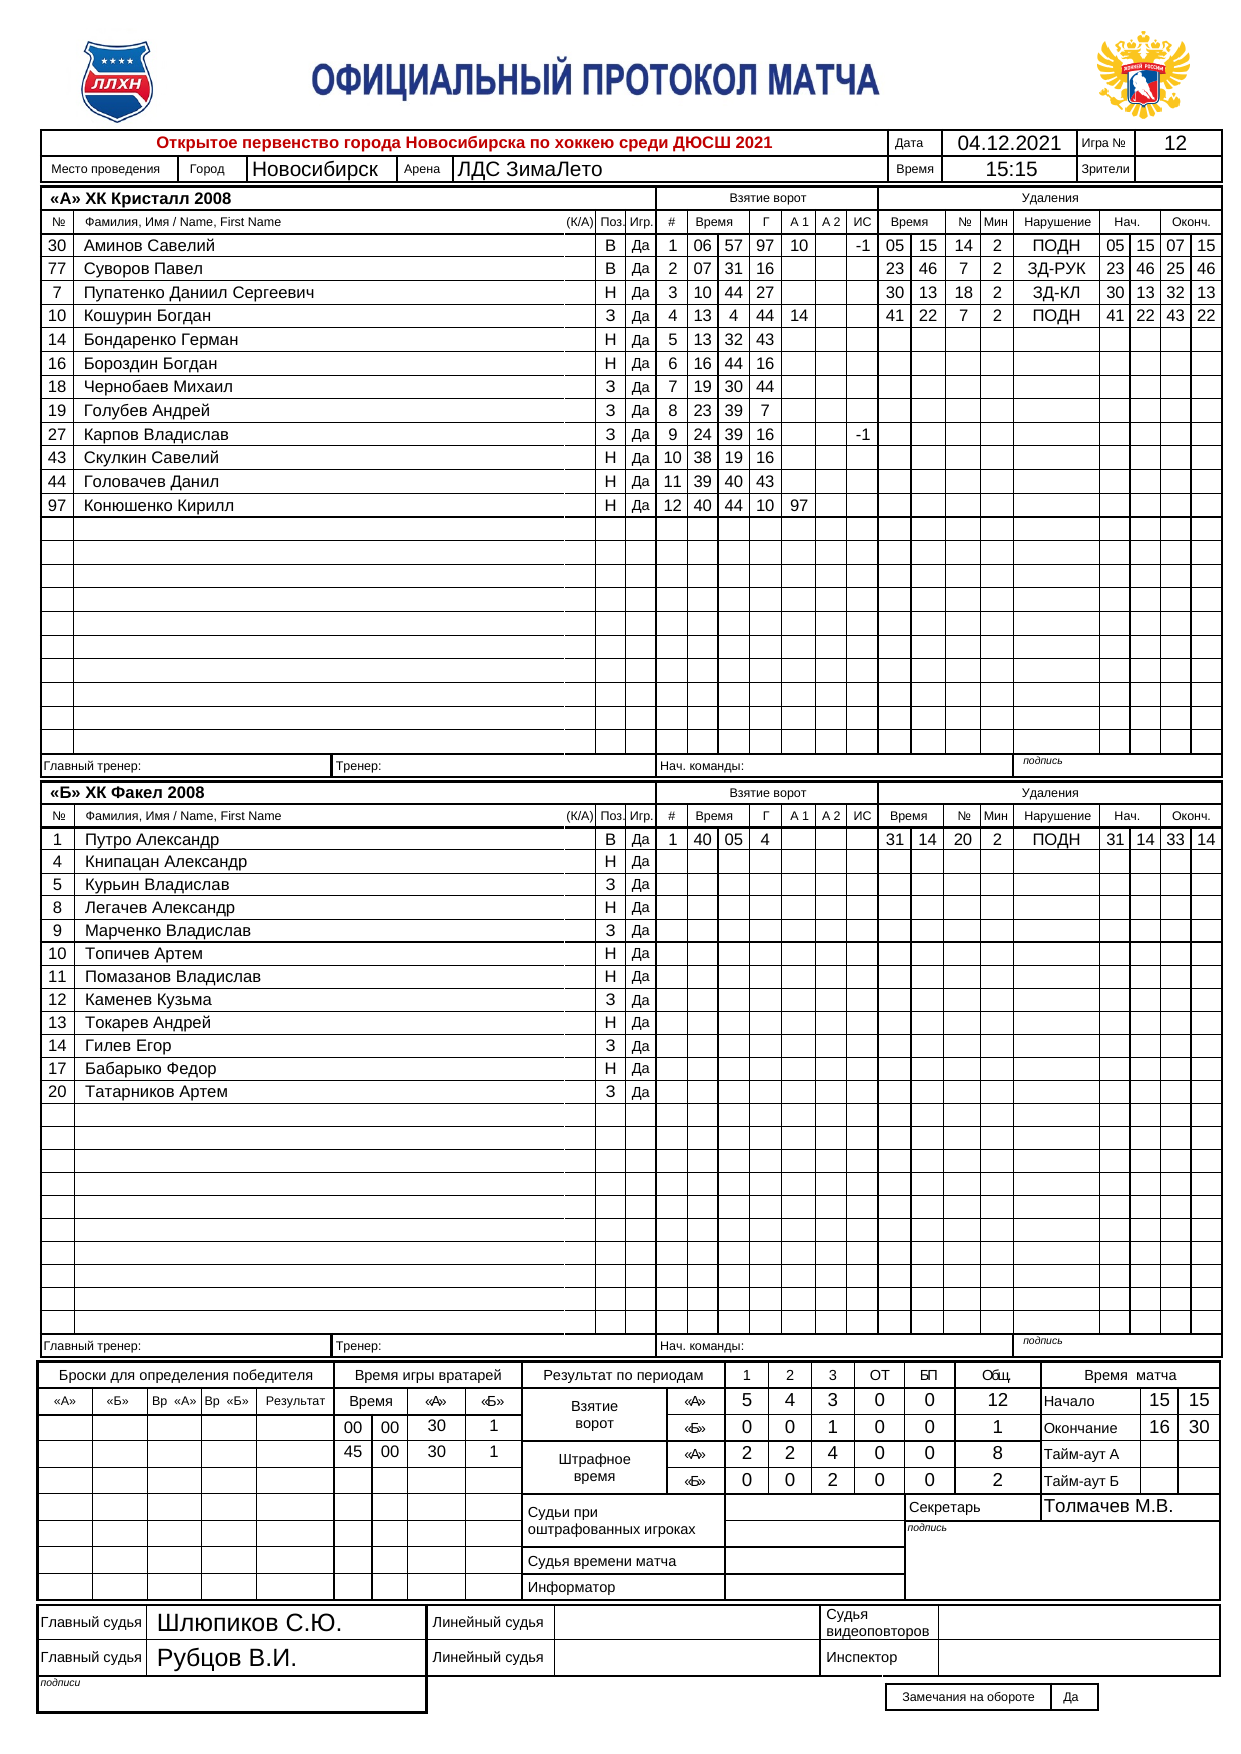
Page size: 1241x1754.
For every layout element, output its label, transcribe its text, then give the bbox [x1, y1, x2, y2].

table_cell [335, 1494, 371, 1520]
table_cell [565, 989, 595, 1011]
table_cell [782, 636, 815, 658]
table_cell [1192, 896, 1221, 918]
table_cell [816, 896, 846, 918]
table_cell [42, 1265, 74, 1287]
table_cell [750, 850, 781, 872]
table_cell [816, 1242, 846, 1264]
table_cell Оконч. [1161, 805, 1221, 826]
table_cell [782, 829, 815, 849]
table_cell [1131, 352, 1160, 374]
table_cell [657, 943, 687, 964]
table_header Открытое первенство города Новосибирска по хоккею среди ДЮСШ 2021 [42, 131, 887, 155]
table_cell [782, 943, 815, 964]
table_cell [912, 612, 945, 634]
table_cell [782, 1196, 815, 1218]
table_cell Арена [398, 157, 452, 181]
table_cell [466, 1574, 521, 1599]
table_cell Н [596, 850, 625, 872]
table_cell [1131, 1242, 1160, 1264]
table_cell Оконч. [1161, 211, 1221, 233]
table_cell 05 [1100, 235, 1129, 256]
table_cell [719, 1058, 749, 1079]
table_cell [74, 612, 564, 634]
table_cell Нач. команды: [657, 1335, 1012, 1356]
table_cell [1100, 446, 1129, 469]
table_cell [626, 1265, 655, 1287]
table_cell 43 [750, 328, 781, 351]
table_cell [879, 1012, 910, 1033]
table_cell [1192, 874, 1221, 895]
table_cell [750, 1150, 781, 1172]
table_cell [1192, 707, 1221, 729]
table_cell Аминов Савелий [74, 235, 564, 256]
table_cell [1192, 636, 1221, 658]
table_cell [565, 235, 595, 256]
table_cell 20 [944, 829, 980, 849]
table_cell [688, 659, 717, 682]
table_cell [1014, 896, 1099, 918]
table_cell [565, 494, 595, 516]
table_header Взятие ворот [657, 783, 877, 803]
table_cell [981, 1196, 1013, 1218]
table_cell [1161, 1173, 1190, 1195]
table_cell [847, 1288, 877, 1310]
table_cell [782, 1058, 815, 1079]
table_cell 15:15 [943, 157, 1076, 181]
table_cell [981, 1012, 1013, 1033]
table_cell [596, 1311, 625, 1333]
table_cell [565, 1150, 595, 1172]
table_cell 19 [688, 376, 717, 398]
table_cell Шлюпиков С.Ю. [147, 1606, 425, 1639]
table_cell [565, 1173, 595, 1195]
table_cell Помазанов Владислав [75, 966, 564, 987]
table_cell 14 [42, 1035, 74, 1057]
table_cell 22 [1192, 305, 1221, 327]
table_cell [1014, 588, 1099, 611]
table_cell [847, 1196, 877, 1218]
table_cell [657, 730, 687, 753]
table_cell [816, 1288, 846, 1310]
table_cell [42, 707, 73, 729]
table_cell 22 [1131, 305, 1160, 327]
table_cell [657, 588, 687, 611]
table_header Общ. [956, 1363, 1040, 1387]
table_cell 24 [688, 423, 717, 445]
table_cell [1100, 1081, 1129, 1103]
table_cell [879, 1196, 910, 1218]
table_cell [657, 1035, 687, 1057]
table_cell [626, 1288, 655, 1310]
table_cell [912, 1288, 943, 1310]
table_cell Новосибирск [248, 157, 396, 181]
table_cell 10 [42, 943, 74, 964]
table_cell [596, 1288, 625, 1310]
table_cell [626, 1150, 655, 1172]
table_cell [847, 281, 877, 303]
table_cell [1131, 376, 1160, 398]
table_cell [1014, 1311, 1099, 1333]
table_cell [1100, 636, 1129, 658]
table_cell [1100, 399, 1129, 422]
table_cell [688, 612, 717, 634]
table_cell [1100, 1173, 1129, 1195]
table_cell 4 [719, 305, 749, 327]
table_cell [912, 1173, 943, 1195]
table_cell [1161, 1265, 1190, 1287]
table_cell [1161, 588, 1190, 611]
table_cell [912, 943, 943, 964]
table_cell 97 [782, 494, 815, 516]
table_cell 30 [1100, 281, 1129, 303]
table_cell Судья времени матча [523, 1548, 724, 1573]
table_cell 1 [812, 1415, 854, 1440]
table_cell [912, 636, 945, 658]
table_cell 30 [1179, 1415, 1219, 1440]
table_cell [74, 730, 564, 753]
table_cell [626, 518, 655, 540]
table_cell [565, 257, 595, 280]
table_cell [944, 1173, 980, 1195]
table_cell [816, 1219, 846, 1241]
table_cell [257, 1416, 333, 1440]
table_cell 4 [42, 850, 74, 872]
table_cell 23 [1100, 257, 1129, 280]
table_cell 0 [905, 1442, 954, 1467]
table_cell 00 [335, 1416, 371, 1440]
table_cell [1100, 1058, 1129, 1079]
table_cell 7 [657, 376, 687, 398]
table_cell [782, 1219, 815, 1241]
table_cell [719, 1242, 749, 1264]
table_cell 0 [905, 1468, 954, 1493]
table_cell [688, 565, 717, 587]
table_cell [1131, 1058, 1160, 1079]
table_cell 10 [782, 235, 815, 256]
table_cell [1161, 1127, 1190, 1149]
table_cell [408, 1547, 465, 1573]
table_cell [946, 659, 980, 682]
table_cell Поз. [596, 211, 625, 233]
table_cell 23 [879, 257, 910, 280]
table_cell [719, 920, 749, 941]
table_cell Вр «А» [148, 1389, 201, 1413]
table_cell [879, 494, 910, 516]
table_cell 41 [1100, 305, 1129, 327]
table_cell [912, 1058, 943, 1079]
table_cell [1014, 966, 1099, 987]
table_cell [879, 850, 910, 872]
table_cell [75, 1127, 564, 1149]
table_cell [750, 1242, 781, 1264]
table_cell [688, 518, 717, 540]
table_cell ИС [847, 211, 877, 233]
table_cell [1014, 1058, 1099, 1079]
table_cell Тренер: [333, 755, 655, 776]
table_cell ПОДН [1014, 829, 1099, 849]
table_cell [1161, 1035, 1190, 1057]
table_cell [657, 1150, 687, 1172]
table_cell ПОДН [1014, 235, 1099, 256]
table_cell [596, 518, 625, 540]
table_cell [750, 659, 781, 682]
table_cell [75, 1311, 564, 1333]
table_cell [688, 1173, 717, 1195]
table_cell [981, 636, 1013, 658]
table_cell 00 [373, 1416, 407, 1440]
table_cell 1 [42, 829, 74, 849]
table_cell [202, 1494, 256, 1520]
table_cell [688, 966, 717, 987]
table_cell № [944, 805, 980, 826]
table_cell [944, 1035, 980, 1057]
table_cell 38 [688, 446, 717, 469]
table_cell [1192, 1127, 1221, 1149]
table_cell [981, 1173, 1013, 1195]
table_cell [981, 1265, 1013, 1287]
table_cell [816, 989, 846, 1011]
table_cell [1192, 376, 1221, 398]
table_cell [626, 1104, 655, 1126]
table_cell # [657, 211, 687, 233]
table_cell [1131, 565, 1160, 587]
table_cell 1 [657, 829, 687, 849]
table_cell [750, 1311, 781, 1333]
table_cell [1161, 494, 1190, 516]
table_cell Да [626, 305, 655, 327]
table_cell [912, 989, 943, 1011]
table_cell [782, 565, 815, 587]
picture [5, 28, 1197, 129]
table_cell [657, 1242, 687, 1264]
table_cell Линейный судья [428, 1640, 554, 1675]
table_cell [847, 966, 877, 987]
table_cell [981, 1311, 1013, 1333]
table_cell подпись [1014, 1335, 1221, 1356]
table_cell [1014, 683, 1099, 706]
table_cell [912, 494, 945, 516]
table_cell [1014, 612, 1099, 634]
table_cell [750, 683, 781, 706]
table_cell «Б» [93, 1389, 147, 1413]
table_cell 0 [769, 1468, 811, 1493]
table_cell [1131, 920, 1160, 941]
table_cell [335, 1521, 371, 1546]
table_cell [816, 423, 846, 445]
table_cell Да [626, 1012, 655, 1033]
table_cell [719, 850, 749, 872]
table_cell [1100, 966, 1129, 987]
table_cell [981, 943, 1013, 964]
table_cell [750, 1081, 781, 1103]
table_cell Н [596, 281, 625, 303]
table_cell Главный тренер: [42, 1335, 330, 1356]
table_cell [1192, 1058, 1221, 1079]
table_cell [75, 1265, 564, 1287]
table_cell [1131, 1035, 1160, 1057]
table_cell [688, 730, 717, 753]
table_cell 5 [726, 1389, 768, 1413]
table_cell [408, 1521, 465, 1546]
table_cell [912, 399, 945, 422]
table_cell 41 [879, 305, 910, 327]
table_cell [1100, 1104, 1129, 1126]
table_cell [1014, 1081, 1099, 1103]
table_cell Нарушение [1014, 211, 1099, 233]
table_cell [1100, 1242, 1129, 1264]
table_cell [944, 989, 980, 1011]
table_cell [912, 541, 945, 564]
table_cell [565, 850, 595, 872]
table_cell [912, 1242, 943, 1264]
table_cell [879, 399, 910, 422]
table_cell [912, 423, 945, 445]
table_header 1 [726, 1363, 768, 1387]
table_cell 97 [750, 235, 781, 256]
table_cell [1100, 588, 1129, 611]
table_cell [912, 920, 943, 941]
table_cell Да [626, 989, 655, 1011]
table_cell [816, 683, 846, 706]
table_cell [373, 1574, 407, 1599]
table_cell Время [879, 211, 945, 233]
table_cell [981, 612, 1013, 634]
table_cell [816, 588, 846, 611]
table_cell [626, 636, 655, 658]
table_cell [847, 1265, 877, 1287]
table_cell Да [626, 896, 655, 918]
table_cell 0 [855, 1415, 904, 1440]
table_cell [946, 376, 980, 398]
table_cell № [42, 805, 74, 826]
table_cell [257, 1468, 333, 1493]
table_cell [565, 1242, 595, 1264]
table_cell [1014, 1173, 1099, 1195]
table_cell [944, 1265, 980, 1287]
table_cell [1131, 730, 1160, 753]
table_cell [1192, 423, 1221, 445]
table_cell [847, 1150, 877, 1172]
table_cell [626, 1242, 655, 1264]
table_cell [1141, 1441, 1177, 1467]
table_cell [565, 683, 595, 706]
table_cell [1100, 1219, 1129, 1241]
table_cell 11 [657, 470, 687, 493]
table_cell [946, 352, 980, 374]
table_cell [596, 707, 625, 729]
table_cell [565, 399, 595, 422]
table_cell Главный судья [39, 1606, 146, 1639]
table_cell [883, 1677, 1220, 1681]
table_cell [1131, 1311, 1160, 1333]
table_cell [879, 1035, 910, 1057]
table_cell [879, 943, 910, 964]
table_cell [946, 707, 980, 729]
table_cell Да [626, 1081, 655, 1103]
table_cell [946, 730, 980, 753]
table_cell [1161, 896, 1190, 918]
table_cell 12 [956, 1389, 1040, 1413]
table_header БП [905, 1363, 954, 1387]
table_cell [981, 1150, 1013, 1172]
table_cell [912, 1012, 943, 1033]
table_cell [39, 1494, 92, 1520]
table_cell [719, 612, 749, 634]
table_cell [847, 707, 877, 729]
table_cell [1161, 966, 1190, 987]
table_cell [1131, 1288, 1160, 1310]
table_cell Вр «Б» [202, 1389, 256, 1413]
table_cell [626, 683, 655, 706]
table_cell [946, 588, 980, 611]
table_cell [944, 1311, 980, 1333]
table_cell В [596, 829, 625, 849]
table_cell Результат [257, 1389, 333, 1413]
table_cell [148, 1574, 201, 1599]
table_cell З [596, 376, 625, 398]
table_cell Да [626, 446, 655, 469]
table_cell [912, 1265, 943, 1287]
table_cell [981, 1219, 1013, 1241]
table_cell 13 [688, 328, 717, 351]
table_header Результат по периодам [523, 1363, 724, 1387]
table_cell [750, 636, 781, 658]
table_cell [1100, 1196, 1129, 1218]
table_cell [42, 588, 73, 611]
table_cell Да [626, 494, 655, 516]
table_cell [847, 1219, 877, 1241]
table_header 12 [1136, 131, 1221, 155]
table_cell [981, 920, 1013, 941]
table_cell [42, 683, 73, 706]
table_cell [981, 518, 1013, 540]
table_cell [39, 1416, 92, 1440]
table_cell [912, 565, 945, 587]
table_cell [912, 328, 945, 351]
table_cell [565, 659, 595, 682]
table_cell З [596, 423, 625, 445]
table_cell 05 [719, 829, 749, 849]
table_cell 2 [726, 1442, 768, 1467]
table_cell [981, 588, 1013, 611]
table_cell [565, 470, 595, 493]
table_cell [816, 874, 846, 895]
table_cell [912, 1035, 943, 1057]
table_cell [1161, 399, 1190, 422]
table_cell 14 [1192, 829, 1221, 849]
table_cell [782, 683, 815, 706]
table_cell [1192, 1311, 1221, 1333]
table_cell [939, 1606, 1219, 1639]
table_cell 46 [1192, 257, 1221, 280]
table_cell [1100, 659, 1129, 682]
table_cell [847, 612, 877, 634]
table_cell [750, 518, 781, 540]
table_cell [782, 352, 815, 374]
table_cell [944, 1150, 980, 1172]
table_cell [1131, 989, 1160, 1011]
table_cell [981, 707, 1013, 729]
table_cell [726, 1521, 904, 1546]
table_cell [42, 1173, 74, 1195]
table_cell Конюшенко Кирилл [74, 494, 564, 516]
table_cell 16 [1141, 1415, 1177, 1440]
table_cell [1161, 518, 1190, 540]
table_cell [879, 920, 910, 941]
table_cell [688, 1081, 717, 1103]
table_cell Главный тренер: [42, 755, 330, 776]
table_cell [847, 518, 877, 540]
table_cell [1131, 1127, 1160, 1149]
table_cell [75, 1242, 564, 1264]
table_cell [148, 1468, 201, 1493]
table_cell [657, 541, 687, 564]
table_cell [1161, 730, 1190, 753]
table_cell Секретарь [906, 1495, 1040, 1520]
table_cell [42, 1150, 74, 1172]
table_cell 00 [373, 1441, 407, 1467]
table_cell ЗД-КЛ [1014, 281, 1099, 303]
table_cell [816, 1035, 846, 1057]
table_cell Игр. [626, 805, 655, 826]
table_cell [565, 588, 595, 611]
table_cell [1100, 1035, 1129, 1057]
table_cell [1100, 1127, 1129, 1149]
table_cell [847, 659, 877, 682]
table_cell Н [596, 446, 625, 469]
table_cell [912, 659, 945, 682]
table_cell [596, 1127, 625, 1149]
table_cell [879, 446, 910, 469]
table_cell 10 [42, 305, 73, 327]
table_cell [1014, 541, 1099, 564]
table_cell 27 [42, 423, 73, 445]
table_cell [944, 1104, 980, 1126]
table_cell [1100, 920, 1129, 941]
table_cell 16 [750, 446, 781, 469]
table_cell [596, 730, 625, 753]
table_cell [657, 1104, 687, 1126]
table_cell [688, 850, 717, 872]
table_cell [879, 1265, 910, 1287]
table_cell [981, 850, 1013, 872]
table_cell [657, 920, 687, 941]
table_cell [879, 1219, 910, 1241]
table_cell [1161, 1196, 1190, 1218]
table_cell 2 [812, 1468, 854, 1493]
table_cell 14 [782, 305, 815, 327]
table_cell [719, 1104, 749, 1126]
table_cell Карпов Владислав [74, 423, 564, 445]
table_cell [1192, 730, 1221, 753]
table_cell [1131, 1173, 1160, 1195]
table_cell [782, 850, 815, 872]
table_cell [565, 1196, 595, 1218]
table_cell Пупатенко Даниил Сергеевич [74, 281, 564, 303]
table_cell [944, 920, 980, 941]
table_cell Зрители [1078, 157, 1134, 181]
table_cell [1131, 1012, 1160, 1033]
table_cell [1100, 730, 1129, 753]
table_cell [750, 896, 781, 918]
table_cell [1014, 1104, 1099, 1126]
table_cell 6 [657, 352, 687, 374]
table_cell [944, 1242, 980, 1264]
table_cell [626, 730, 655, 753]
table_cell [93, 1547, 147, 1573]
table_cell [981, 1127, 1013, 1149]
table_cell [944, 966, 980, 987]
table_cell 14 [42, 328, 73, 351]
table_cell [719, 966, 749, 987]
table_cell Бороздин Богдан [74, 352, 564, 374]
table_cell 18 [42, 376, 73, 398]
table_cell [847, 730, 877, 753]
table_cell Скулкин Савелий [74, 446, 564, 469]
table_cell Н [596, 328, 625, 351]
table_cell 10 [688, 281, 717, 303]
table_cell [719, 1012, 749, 1033]
table_cell [408, 1468, 465, 1493]
table_cell [657, 874, 687, 895]
table_cell [42, 1311, 74, 1333]
table_cell [1131, 446, 1160, 469]
table_cell [912, 352, 945, 374]
table_cell [1192, 1104, 1221, 1126]
table_cell [879, 659, 910, 682]
table_cell [1161, 423, 1190, 445]
table_cell [75, 1196, 564, 1218]
table_cell Нач. команды: [657, 755, 1012, 776]
table_cell [657, 1196, 687, 1218]
table_cell Штрафное время [523, 1442, 666, 1493]
table_cell [879, 423, 910, 445]
table_cell [1014, 1012, 1099, 1033]
table_cell 40 [719, 470, 749, 493]
table_cell [719, 730, 749, 753]
table_cell [1131, 1081, 1160, 1103]
table_cell [847, 305, 877, 327]
table_cell [688, 1150, 717, 1172]
table_cell Начало [1042, 1389, 1140, 1413]
table_cell [1179, 1468, 1219, 1493]
table_cell [1131, 966, 1160, 987]
table_cell 8 [956, 1442, 1040, 1467]
table_cell [42, 659, 73, 682]
table_cell [1161, 1242, 1190, 1264]
table_cell [565, 1058, 595, 1079]
table_cell А 2 [816, 805, 846, 826]
table_cell [1192, 494, 1221, 516]
table_cell [466, 1468, 521, 1493]
table_cell [1192, 659, 1221, 682]
table_cell [626, 1196, 655, 1218]
table_cell 9 [657, 423, 687, 445]
table_cell З [596, 1035, 625, 1057]
table_cell [93, 1521, 147, 1546]
table_cell 2 [981, 281, 1013, 303]
table_header Да [1052, 1685, 1097, 1709]
table_cell [981, 470, 1013, 493]
table_header 3 [812, 1363, 854, 1387]
table_cell [946, 683, 980, 706]
table_cell [981, 1288, 1013, 1310]
table_cell [1100, 943, 1129, 964]
table_cell [42, 518, 73, 540]
table_cell [944, 943, 980, 964]
table_cell [1161, 943, 1190, 964]
table_cell Мин [981, 805, 1013, 826]
table_cell [626, 659, 655, 682]
table_cell [1192, 1219, 1221, 1241]
table_cell Токарев Андрей [75, 1012, 564, 1033]
table_cell [847, 376, 877, 398]
table_cell [719, 1035, 749, 1057]
table_cell [981, 659, 1013, 682]
table_cell [1192, 446, 1221, 469]
table_cell 0 [726, 1468, 768, 1493]
table_cell [1161, 1150, 1190, 1172]
table_cell 0 [855, 1389, 904, 1413]
table_cell 33 [1161, 829, 1190, 849]
table_cell Время [889, 157, 941, 181]
table_cell 8 [657, 399, 687, 422]
table_cell Голубев Андрей [74, 399, 564, 422]
table_cell [847, 1242, 877, 1264]
table_cell [1161, 636, 1190, 658]
table_cell Информатор [523, 1575, 724, 1599]
table_cell [879, 518, 910, 540]
table_cell [816, 494, 846, 516]
table_cell [782, 1242, 815, 1264]
table_cell [42, 612, 73, 634]
table_cell [981, 1104, 1013, 1126]
table_cell Да [626, 943, 655, 964]
table_cell [1131, 518, 1160, 540]
table_cell [816, 707, 846, 729]
table_cell [74, 588, 564, 611]
table_cell Рубцов В.И. [147, 1640, 425, 1675]
table_cell [688, 636, 717, 658]
table_cell [1161, 1219, 1190, 1241]
table_cell [816, 730, 846, 753]
table_cell подпись [1014, 755, 1221, 776]
table_cell 12 [657, 494, 687, 516]
table_cell [847, 874, 877, 895]
table_cell 44 [719, 352, 749, 374]
table_cell [688, 1127, 717, 1149]
table_cell [847, 1173, 877, 1195]
table_cell 30 [42, 235, 73, 256]
table_cell Да [626, 966, 655, 987]
table_cell 7 [946, 257, 980, 280]
table_cell [719, 1311, 749, 1333]
table_cell [373, 1494, 407, 1520]
table_cell [944, 850, 980, 872]
table_cell [782, 966, 815, 987]
table_cell [39, 1441, 92, 1467]
table_cell [565, 565, 595, 587]
table_cell [1192, 1173, 1221, 1195]
table_cell [912, 1196, 943, 1218]
table_cell 44 [750, 305, 781, 327]
table_cell [1014, 707, 1099, 729]
table_cell 31 [879, 829, 910, 849]
table_cell [1014, 352, 1099, 374]
table_cell [782, 1288, 815, 1310]
table_cell [750, 707, 781, 729]
table_cell [946, 541, 980, 564]
table_cell № [42, 211, 73, 233]
table_cell Н [596, 1058, 625, 1079]
table_cell 43 [1161, 305, 1190, 327]
table_cell [847, 588, 877, 611]
table_cell 06 [688, 235, 717, 256]
table_cell [657, 1219, 687, 1241]
table_cell [1131, 850, 1160, 872]
table_cell [879, 1311, 910, 1333]
table_cell [626, 541, 655, 564]
table_cell [565, 541, 595, 564]
table_cell [750, 612, 781, 634]
table_cell [816, 1173, 846, 1195]
table_cell [1192, 1081, 1221, 1103]
table_cell [42, 1288, 74, 1310]
table_cell [782, 612, 815, 634]
table_cell [75, 1288, 564, 1310]
table_cell [879, 1058, 910, 1079]
table_cell [42, 1104, 74, 1126]
table_cell [75, 1104, 564, 1126]
table_cell [1192, 1242, 1221, 1264]
table_cell Топичев Артем [75, 943, 564, 964]
table_cell [719, 1150, 749, 1172]
table_cell [750, 588, 781, 611]
table_cell [257, 1574, 333, 1599]
table_cell [626, 1311, 655, 1333]
table_cell [981, 541, 1013, 564]
table_cell [596, 1219, 625, 1241]
table_cell [1014, 659, 1099, 682]
table_cell [782, 920, 815, 941]
table_cell [944, 1127, 980, 1149]
table_cell 7 [946, 305, 980, 327]
table_cell [1161, 874, 1190, 895]
table_cell [42, 1196, 74, 1218]
table_cell [74, 518, 564, 540]
table_cell [944, 874, 980, 895]
table_cell [688, 1035, 717, 1057]
table_cell [1192, 989, 1221, 1011]
table_cell [657, 565, 687, 587]
table_cell [42, 1219, 74, 1241]
table_cell [879, 470, 910, 493]
table_cell [912, 1104, 943, 1126]
table_cell [1131, 470, 1160, 493]
table_cell 32 [719, 328, 749, 351]
table_cell [912, 1081, 943, 1103]
table_cell [879, 1173, 910, 1195]
table_cell [1161, 328, 1190, 351]
table_cell Путро Александр [75, 829, 564, 849]
table_cell [816, 966, 846, 987]
table_cell [719, 707, 749, 729]
table_cell 15 [1141, 1389, 1177, 1413]
table_cell [1131, 683, 1160, 706]
table_cell 44 [719, 494, 749, 516]
table_cell Да [626, 1058, 655, 1079]
table_cell [879, 683, 910, 706]
table_cell [1141, 1468, 1177, 1493]
table_cell 43 [750, 470, 781, 493]
table_cell Мин [981, 211, 1013, 233]
table_cell [719, 588, 749, 611]
table_cell [719, 1219, 749, 1241]
table_cell [719, 943, 749, 964]
table_cell [74, 565, 564, 587]
table_cell Н [596, 943, 625, 964]
table_cell З [596, 920, 625, 941]
table_cell [257, 1521, 333, 1546]
table_cell 14 [912, 829, 943, 849]
table_cell [688, 1265, 717, 1287]
table_cell [782, 1012, 815, 1033]
table_cell [1161, 850, 1190, 872]
table_cell 14 [946, 235, 980, 256]
table_cell [847, 683, 877, 706]
table_cell [1014, 989, 1099, 1011]
table_cell [847, 352, 877, 374]
table_cell [1014, 518, 1099, 540]
table_cell А 2 [816, 211, 846, 233]
table_cell [981, 328, 1013, 351]
table_cell [1192, 352, 1221, 374]
table_cell [657, 1127, 687, 1149]
table_cell [816, 1311, 846, 1333]
table_cell «Б» [668, 1415, 724, 1440]
table_cell [565, 1265, 595, 1287]
table_cell [719, 541, 749, 564]
table_cell [657, 1058, 687, 1079]
table_cell [1192, 588, 1221, 611]
table_cell Марченко Владислав [75, 920, 564, 941]
table_cell З [596, 399, 625, 422]
table_cell [1100, 565, 1129, 587]
table_cell [750, 1219, 781, 1241]
table_cell [944, 1081, 980, 1103]
table_cell 1 [466, 1441, 521, 1467]
table_cell [565, 1127, 595, 1149]
table_cell [1161, 1288, 1190, 1310]
table_cell [1014, 920, 1099, 941]
table_cell [912, 874, 943, 895]
table_cell [1161, 446, 1190, 469]
table_cell 16 [750, 257, 781, 280]
table_cell Судья видеоповторов [821, 1606, 938, 1639]
table_cell Тайм-аут Б [1042, 1468, 1140, 1493]
table_cell [148, 1416, 201, 1440]
table_cell [750, 1288, 781, 1310]
table_cell [657, 518, 687, 540]
table_cell Нач. [1100, 805, 1160, 826]
table_cell [688, 989, 717, 1011]
table_cell [847, 494, 877, 516]
table_cell [373, 1468, 407, 1493]
table_cell [1192, 565, 1221, 587]
table_cell 25 [1161, 257, 1190, 280]
table_cell [1192, 1035, 1221, 1057]
table_cell «А» [668, 1442, 724, 1467]
table_cell [847, 446, 877, 469]
table_cell [847, 328, 877, 351]
table_cell [981, 376, 1013, 398]
table_cell [42, 541, 73, 564]
table_cell [879, 989, 910, 1011]
table_cell [596, 1104, 625, 1126]
table_cell Татарников Артем [75, 1081, 564, 1103]
table_cell [981, 494, 1013, 516]
table_cell [1161, 470, 1190, 493]
table_cell [565, 943, 595, 964]
table_cell [555, 1606, 819, 1639]
table_cell [1100, 1311, 1129, 1333]
table_cell [626, 565, 655, 587]
table_cell [565, 1311, 595, 1333]
table_cell Линейный судья [428, 1606, 554, 1639]
table_cell [816, 328, 846, 351]
table_cell [750, 1127, 781, 1149]
table_cell [1161, 376, 1190, 398]
table_cell [847, 1127, 877, 1149]
table_cell [626, 707, 655, 729]
table_cell 05 [879, 235, 910, 256]
table_cell [912, 470, 945, 493]
table_cell [816, 636, 846, 658]
table_cell 19 [719, 446, 749, 469]
table_cell Н [596, 494, 625, 516]
table_cell [1100, 896, 1129, 918]
table_cell 13 [1131, 281, 1160, 303]
table_cell [946, 328, 980, 351]
table_cell З [596, 989, 625, 1011]
table_cell [1099, 1682, 1220, 1711]
table_cell [596, 588, 625, 611]
table_cell 44 [719, 281, 749, 303]
table_cell [1136, 157, 1221, 181]
table_cell [657, 966, 687, 987]
table_cell [816, 1127, 846, 1149]
table_cell 17 [42, 1058, 74, 1079]
table_header Время матча [1042, 1363, 1219, 1387]
table_cell [782, 1104, 815, 1126]
table_cell 23 [688, 399, 717, 422]
table_cell Взятие ворот [523, 1389, 666, 1440]
table_cell [657, 896, 687, 918]
table_cell [565, 730, 595, 753]
table_cell 27 [750, 281, 781, 303]
table_cell 18 [946, 281, 980, 303]
table_cell [782, 541, 815, 564]
table_cell [847, 1311, 877, 1333]
table_cell [981, 966, 1013, 987]
table_cell 39 [719, 423, 749, 445]
table_cell [1131, 1104, 1160, 1126]
table_cell [1131, 1196, 1160, 1218]
table_cell [657, 850, 687, 872]
table_cell [944, 1196, 980, 1218]
table_cell [75, 1173, 564, 1195]
table_cell Бондаренко Герман [74, 328, 564, 351]
table_cell 40 [688, 829, 717, 849]
table_cell [1100, 541, 1129, 564]
table_cell 20 [42, 1081, 74, 1103]
table_cell [1014, 1127, 1099, 1149]
table_cell [39, 1468, 92, 1493]
table_cell [1161, 541, 1190, 564]
table_cell [981, 896, 1013, 918]
table_cell [688, 1288, 717, 1310]
table_cell [39, 1574, 92, 1599]
table_cell подписи [39, 1677, 425, 1711]
table_cell [719, 1265, 749, 1287]
table_cell № [946, 211, 980, 233]
table_cell [565, 1035, 595, 1057]
table_cell [847, 1104, 877, 1126]
table_cell [847, 989, 877, 1011]
table_cell [565, 328, 595, 351]
table_cell [565, 423, 595, 445]
table_cell [74, 707, 564, 729]
table_cell [1014, 565, 1099, 587]
table_cell 4 [769, 1389, 811, 1413]
table_cell [148, 1521, 201, 1546]
table_cell 44 [750, 376, 781, 398]
table_cell [912, 1311, 943, 1333]
table_header 2 [769, 1363, 811, 1387]
table_cell [1192, 966, 1221, 987]
table_cell 31 [1100, 829, 1129, 849]
table_cell 12 [42, 989, 74, 1011]
table_cell [750, 541, 781, 564]
table_cell [257, 1547, 333, 1573]
table_cell [782, 399, 815, 422]
table_cell Нач. [1100, 211, 1160, 233]
table_cell 77 [42, 257, 73, 280]
table_cell [93, 1416, 147, 1440]
table_cell [596, 683, 625, 706]
table_cell Главный судья [39, 1640, 146, 1675]
table_cell [148, 1441, 201, 1467]
table_cell подпись [906, 1522, 1219, 1599]
table_cell Время [688, 211, 749, 233]
table_cell [688, 1058, 717, 1079]
table_cell [1131, 1150, 1160, 1172]
table_cell [1014, 494, 1099, 516]
table_cell (К/А) [565, 211, 595, 233]
table_cell 11 [42, 966, 74, 987]
table_header Удаления [879, 783, 1221, 803]
table_cell [1131, 659, 1160, 682]
table_cell [816, 1150, 846, 1172]
table_cell [912, 518, 945, 540]
table_cell 3 [657, 281, 687, 303]
table_cell [428, 1677, 882, 1711]
table_cell [847, 399, 877, 422]
table_cell [39, 1521, 92, 1546]
table_cell [981, 423, 1013, 445]
table_cell [1192, 850, 1221, 872]
table_cell [719, 896, 749, 918]
table_cell [1014, 446, 1099, 469]
table_cell [42, 1242, 74, 1264]
table_cell [879, 966, 910, 987]
table_cell [1100, 1150, 1129, 1172]
table_cell [847, 850, 877, 872]
table_cell [657, 1173, 687, 1195]
table_cell 45 [335, 1441, 371, 1467]
table_cell [1014, 1150, 1099, 1172]
table_cell [816, 470, 846, 493]
table_cell [688, 683, 717, 706]
table_cell [1192, 1265, 1221, 1287]
table_cell [565, 829, 595, 849]
table_cell [1100, 470, 1129, 493]
table_header Игра № [1078, 131, 1134, 155]
table_cell 1 [956, 1415, 1040, 1440]
table_cell 8 [42, 896, 74, 918]
table_cell [879, 730, 910, 753]
table_cell [847, 1012, 877, 1033]
table_cell [42, 565, 73, 587]
table_cell [750, 565, 781, 587]
table_cell [626, 588, 655, 611]
table_cell В [596, 235, 625, 256]
table_cell [946, 518, 980, 540]
table_cell [1192, 541, 1221, 564]
table_cell [565, 612, 595, 634]
table_cell [946, 565, 980, 587]
table_cell Гилев Егор [75, 1035, 564, 1057]
table_cell 32 [1161, 281, 1190, 303]
table_cell [750, 1012, 781, 1033]
table_cell [1100, 850, 1129, 872]
table_cell [688, 1104, 717, 1126]
table_cell [688, 707, 717, 729]
table_cell 43 [42, 446, 73, 469]
table_cell [202, 1574, 256, 1599]
table_cell [1014, 1219, 1099, 1241]
table_cell [944, 1012, 980, 1033]
table_cell [847, 896, 877, 918]
table_cell [596, 636, 625, 658]
table_cell «Б» [668, 1468, 724, 1493]
table_cell [74, 636, 564, 658]
table_cell В [596, 257, 625, 280]
table_cell [816, 235, 846, 256]
table_cell [879, 376, 910, 398]
table_cell [1131, 874, 1160, 895]
table_cell Нарушение [1014, 805, 1099, 826]
table_cell [912, 966, 943, 987]
table_cell [688, 1242, 717, 1264]
table_cell [782, 470, 815, 493]
table_cell 15 [1192, 235, 1221, 256]
table_cell 39 [688, 470, 717, 493]
table_cell [657, 1081, 687, 1103]
table_cell [879, 896, 910, 918]
table_cell [565, 446, 595, 469]
table_cell 4 [657, 305, 687, 327]
table_cell [719, 1288, 749, 1310]
table_cell [946, 470, 980, 493]
table_cell 30 [879, 281, 910, 303]
table_cell [847, 943, 877, 964]
table_cell [335, 1468, 371, 1493]
table_cell [1192, 683, 1221, 706]
table_cell [719, 1196, 749, 1218]
table_cell [912, 1127, 943, 1149]
table_cell Город [179, 157, 246, 181]
table_cell 2 [981, 235, 1013, 256]
table_cell [657, 1265, 687, 1287]
table_cell [816, 1196, 846, 1218]
table_cell [1192, 1012, 1221, 1033]
table_cell # [657, 805, 687, 826]
table_cell [335, 1574, 371, 1599]
table_cell 15 [1131, 235, 1160, 256]
table_cell [657, 1012, 687, 1033]
table_cell [944, 1219, 980, 1241]
table_cell 22 [912, 305, 945, 327]
table_cell 19 [42, 399, 73, 422]
table_cell 16 [42, 352, 73, 374]
table_cell [688, 541, 717, 564]
table_cell Окончание [1042, 1415, 1140, 1440]
table_cell [373, 1521, 407, 1546]
table_cell [93, 1441, 147, 1467]
table_cell [782, 1173, 815, 1195]
table_cell [1014, 636, 1099, 658]
table_cell [816, 850, 846, 872]
table_cell [373, 1547, 407, 1573]
table_cell Да [626, 352, 655, 374]
table_cell Да [626, 235, 655, 256]
table_cell [555, 1640, 819, 1675]
table_header Замечания на обороте [887, 1685, 1050, 1709]
table_cell «Б » [466, 1389, 521, 1413]
table_cell [981, 683, 1013, 706]
table_cell [782, 989, 815, 1011]
table_cell [726, 1495, 904, 1520]
table_cell «А» [408, 1389, 465, 1413]
table_cell [1100, 683, 1129, 706]
table_cell [257, 1494, 333, 1520]
table_cell [1161, 683, 1190, 706]
table_cell [42, 636, 73, 658]
table_cell [626, 1127, 655, 1149]
table_cell [816, 829, 846, 849]
table_cell [726, 1575, 904, 1599]
table_cell Фамилия, Имя / Name, First Name [75, 805, 565, 826]
table_cell [719, 636, 749, 658]
table_cell 7 [42, 281, 73, 303]
table_cell 30 [719, 376, 749, 398]
table_cell [565, 305, 595, 327]
table_cell «А» [668, 1389, 724, 1413]
table_cell 39 [719, 399, 749, 422]
table_cell [42, 1127, 74, 1149]
table_cell [565, 636, 595, 658]
table_cell [93, 1468, 147, 1493]
table_cell 10 [750, 494, 781, 516]
table_cell 0 [855, 1442, 904, 1467]
table_cell [946, 423, 980, 445]
table_cell [688, 1196, 717, 1218]
table_cell [750, 1035, 781, 1057]
table_cell [148, 1547, 201, 1573]
table_cell 1 [466, 1416, 521, 1440]
table_cell 5 [42, 874, 74, 895]
table_cell [565, 896, 595, 918]
table_cell 0 [905, 1389, 954, 1413]
table_cell 31 [719, 257, 749, 280]
table_cell [816, 612, 846, 634]
table_cell [782, 1265, 815, 1287]
table_cell [1131, 943, 1160, 964]
table_cell [782, 874, 815, 895]
table_cell [912, 588, 945, 611]
table_cell [719, 659, 749, 682]
table_cell Да [626, 281, 655, 303]
table_cell А 1 [782, 211, 815, 233]
table_cell 4 [750, 829, 781, 849]
table_cell [596, 1173, 625, 1195]
table_cell [912, 683, 945, 706]
table_cell Н [596, 966, 625, 987]
table_cell [75, 1219, 564, 1241]
table_cell [202, 1521, 256, 1546]
table_cell 5 [657, 328, 687, 351]
table_cell [626, 1173, 655, 1195]
table_cell [816, 352, 846, 374]
table_cell [816, 376, 846, 398]
table_cell [75, 1150, 564, 1172]
table_cell [912, 376, 945, 398]
table_cell [148, 1494, 201, 1520]
table_cell [1131, 1219, 1160, 1241]
table_cell [565, 1012, 595, 1033]
table_cell [750, 1058, 781, 1079]
table_cell [879, 1081, 910, 1103]
table_cell 14 [1131, 829, 1160, 849]
table_cell [847, 920, 877, 941]
table_cell [782, 376, 815, 398]
table_cell Да [626, 423, 655, 445]
table_cell [816, 541, 846, 564]
table_cell Каменев Кузьма [75, 989, 564, 1011]
table_cell [1192, 399, 1221, 422]
table_header Дата [889, 131, 941, 155]
table_cell [879, 612, 910, 634]
table_cell [1014, 399, 1099, 422]
table_cell 2 [956, 1468, 1040, 1493]
table_cell Суворов Павел [74, 257, 564, 280]
table_cell [466, 1521, 521, 1546]
table_header Удаления [879, 188, 1221, 209]
table_cell [688, 920, 717, 941]
table_cell [1192, 943, 1221, 964]
table_cell [596, 565, 625, 587]
table_cell [1161, 1104, 1190, 1126]
table_cell [1014, 328, 1099, 351]
table_cell -1 [847, 423, 877, 445]
table_cell «А» [39, 1389, 92, 1413]
table_cell 9 [42, 920, 74, 941]
table_cell [912, 1150, 943, 1172]
table_cell [816, 1081, 846, 1103]
table_header ОТ [855, 1363, 904, 1387]
table_cell [1161, 1058, 1190, 1079]
table_cell [939, 1640, 1219, 1675]
table_cell 07 [1161, 235, 1190, 256]
table_cell Время [879, 805, 943, 826]
table_header Броски для определения победителя [39, 1363, 333, 1387]
table_cell Фамилия, Имя / Name, First Name [74, 211, 565, 233]
table_cell [1014, 1242, 1099, 1264]
table_cell Да [626, 874, 655, 895]
table_cell [596, 1242, 625, 1264]
table_cell Тренер: [333, 1335, 655, 1356]
table_cell Книпацан Александр [75, 850, 564, 872]
table_cell [782, 730, 815, 753]
table_cell 1 [657, 235, 687, 256]
table_cell [879, 588, 910, 611]
table_cell [596, 659, 625, 682]
table_cell [1131, 399, 1160, 422]
table_cell [816, 281, 846, 303]
table_cell [750, 920, 781, 941]
table_cell Н [596, 896, 625, 918]
table_cell [981, 730, 1013, 753]
table_cell [688, 896, 717, 918]
table_cell [1161, 920, 1190, 941]
table_cell [688, 1012, 717, 1033]
table_cell А 1 [782, 805, 815, 826]
table_cell [782, 896, 815, 918]
table_cell [816, 446, 846, 469]
table_cell [879, 565, 910, 587]
table_cell [1192, 470, 1221, 493]
table_cell 13 [688, 305, 717, 327]
table_cell [912, 896, 943, 918]
table_cell [981, 1058, 1013, 1079]
table_cell 2 [657, 257, 687, 280]
table_cell [782, 257, 815, 280]
table_cell [879, 707, 910, 729]
table_cell [1014, 874, 1099, 895]
table_cell [750, 874, 781, 895]
table_cell Н [596, 1012, 625, 1033]
table_cell [782, 281, 815, 303]
table_cell [816, 399, 846, 422]
table_cell [782, 518, 815, 540]
table_cell 97 [42, 494, 73, 516]
table_cell [1161, 659, 1190, 682]
table_cell Г [750, 211, 781, 233]
table_cell [847, 257, 877, 280]
table_cell [944, 1058, 980, 1079]
table_cell [719, 874, 749, 895]
table_cell [1179, 1441, 1219, 1467]
table_cell [688, 874, 717, 895]
table_cell [847, 1058, 877, 1079]
table_cell [782, 1150, 815, 1172]
table_cell 13 [912, 281, 945, 303]
table_cell 2 [769, 1442, 811, 1467]
table_cell Толмачев М.В. [1042, 1495, 1219, 1520]
table_cell [750, 730, 781, 753]
table_cell [750, 943, 781, 964]
table_cell [1131, 896, 1160, 918]
table_cell [782, 328, 815, 351]
table_cell [42, 730, 73, 753]
table_cell 16 [688, 352, 717, 374]
table_header «Б» ХК Факел 2008 [42, 783, 655, 803]
table_cell [565, 518, 595, 540]
table_cell [74, 659, 564, 682]
table_cell [565, 1081, 595, 1103]
table_cell [879, 328, 910, 351]
table_cell [816, 659, 846, 682]
table_cell [782, 446, 815, 469]
table_cell Да [626, 1035, 655, 1057]
table_cell [657, 659, 687, 682]
table_cell [816, 920, 846, 941]
table_cell [1014, 850, 1099, 872]
table_cell Головачев Данил [74, 470, 564, 493]
table_cell [719, 1081, 749, 1103]
table_cell [1100, 518, 1129, 540]
table_cell [74, 683, 564, 706]
table_cell [750, 1173, 781, 1195]
table_cell [1100, 612, 1129, 634]
table_cell ИС [847, 805, 877, 826]
table_cell [657, 612, 687, 634]
table_cell [1014, 1265, 1099, 1287]
table_cell [1161, 1081, 1190, 1103]
table_cell [981, 399, 1013, 422]
table_cell [1131, 494, 1160, 516]
table_cell [719, 1127, 749, 1149]
table_cell 10 [657, 446, 687, 469]
table_cell [1131, 1265, 1160, 1287]
table_cell [1192, 920, 1221, 941]
table_cell Тайм-аут А [1042, 1441, 1140, 1467]
table_cell [1100, 1288, 1129, 1310]
table_cell 15 [1179, 1389, 1219, 1413]
table_header Время игры вратарей [335, 1363, 521, 1387]
table_cell [1100, 707, 1129, 729]
table_cell [1014, 470, 1099, 493]
table_cell Время [688, 805, 749, 826]
table_cell [981, 446, 1013, 469]
table_cell 13 [1192, 281, 1221, 303]
table_cell 16 [750, 423, 781, 445]
table_cell 0 [769, 1415, 811, 1440]
table_cell [466, 1547, 521, 1573]
table_cell [879, 541, 910, 564]
table_cell [847, 636, 877, 658]
table_cell [912, 1219, 943, 1241]
table_cell [816, 1058, 846, 1079]
table_cell Игр. [626, 211, 655, 233]
table_cell [688, 588, 717, 611]
table_cell [981, 874, 1013, 895]
table_cell [657, 707, 687, 729]
table_cell Да [626, 920, 655, 941]
table_cell [912, 446, 945, 469]
table_cell 44 [42, 470, 73, 493]
table_cell Г [750, 805, 781, 826]
table_cell [847, 470, 877, 493]
table_cell [944, 896, 980, 918]
table_cell [782, 707, 815, 729]
table_cell [1014, 376, 1099, 398]
table_cell [74, 541, 564, 564]
table_cell Поз. [596, 805, 625, 826]
table_cell [816, 518, 846, 540]
table_cell [879, 636, 910, 658]
table_cell [1100, 494, 1129, 516]
table_cell [257, 1441, 333, 1467]
table_cell [657, 636, 687, 658]
table_cell [719, 1173, 749, 1195]
table_cell ЗД-РУК [1014, 257, 1099, 280]
table_cell [1192, 1150, 1221, 1172]
table_cell [981, 1035, 1013, 1057]
table_cell [782, 1035, 815, 1057]
table_header Взятие ворот [657, 188, 877, 209]
table_cell Да [626, 850, 655, 872]
table_cell [626, 1219, 655, 1241]
table_cell [847, 541, 877, 564]
table_cell [1131, 423, 1160, 445]
table_cell Инспектор [821, 1640, 938, 1675]
table_cell 7 [750, 399, 781, 422]
table_cell [912, 707, 945, 729]
table_cell Кошурин Богдан [74, 305, 564, 327]
table_cell [719, 683, 749, 706]
table_cell [565, 707, 595, 729]
table_cell [879, 874, 910, 895]
table_cell [879, 1242, 910, 1264]
table_cell 0 [855, 1468, 904, 1493]
table_cell [688, 1311, 717, 1333]
table_cell [565, 281, 595, 303]
table_cell 07 [688, 257, 717, 280]
table_cell [1100, 423, 1129, 445]
table_cell [335, 1547, 371, 1573]
table_cell [816, 1012, 846, 1033]
table_cell [1192, 612, 1221, 634]
table_cell Место проведения [42, 157, 177, 181]
table_cell [782, 1081, 815, 1103]
table_cell [847, 1081, 877, 1103]
table_cell ПОДН [1014, 305, 1099, 327]
table_cell [750, 1196, 781, 1218]
table_cell [596, 541, 625, 564]
table_cell [202, 1441, 256, 1467]
table_cell З [596, 305, 625, 327]
table_cell [750, 966, 781, 987]
table_cell [782, 423, 815, 445]
table_cell [719, 989, 749, 1011]
table_cell [688, 943, 717, 964]
table_cell 2 [981, 257, 1013, 280]
table_cell -1 [847, 235, 877, 256]
table_cell [946, 446, 980, 469]
table_cell [1161, 612, 1190, 634]
table_cell [565, 376, 595, 398]
table_cell 15 [912, 235, 945, 256]
table_cell [565, 1219, 595, 1241]
table_cell [816, 565, 846, 587]
table_header 04.12.2021 [943, 131, 1076, 155]
table_cell [1014, 943, 1099, 964]
table_cell [688, 1219, 717, 1241]
table_cell Судьи при оштрафованных игроках [523, 1495, 724, 1546]
table_cell [981, 352, 1013, 374]
table_cell [202, 1416, 256, 1440]
table_cell [879, 352, 910, 374]
table_cell [1161, 352, 1190, 374]
table_cell [1161, 1012, 1190, 1033]
table_cell [1161, 1311, 1190, 1333]
table_cell [719, 565, 749, 587]
table_cell [565, 1104, 595, 1126]
table_cell [946, 399, 980, 422]
table_cell [1014, 423, 1099, 445]
table_header «А» ХК Кристалл 2008 [42, 188, 655, 209]
table_cell [1100, 376, 1129, 398]
table_cell 0 [726, 1415, 768, 1440]
table_cell [1100, 328, 1129, 351]
table_cell [782, 1311, 815, 1333]
table_cell Да [626, 328, 655, 351]
table_cell [816, 1104, 846, 1126]
table_cell 4 [812, 1442, 854, 1467]
table_cell [816, 943, 846, 964]
table_cell [1131, 328, 1160, 351]
table_cell [1100, 1265, 1129, 1287]
table_cell [782, 1127, 815, 1149]
table_cell Чернобаев Михаил [74, 376, 564, 398]
table_cell 13 [42, 1012, 74, 1033]
table_cell [981, 565, 1013, 587]
table_cell [1014, 1035, 1099, 1057]
table_cell [816, 305, 846, 327]
table_cell [879, 1104, 910, 1126]
table_cell [1131, 541, 1160, 564]
table_cell [1014, 1288, 1099, 1310]
table_cell [1014, 730, 1099, 753]
table_cell Да [626, 470, 655, 493]
table_cell [1131, 588, 1160, 611]
table_cell [981, 1242, 1013, 1264]
table_cell [565, 1288, 595, 1310]
table_cell [879, 1150, 910, 1172]
table_cell Да [626, 257, 655, 280]
table_cell [847, 1035, 877, 1057]
table_cell [626, 612, 655, 634]
table_cell [408, 1574, 465, 1599]
table_cell 57 [719, 235, 749, 256]
table_cell Н [596, 470, 625, 493]
table_cell [1161, 707, 1190, 729]
table_cell [750, 1265, 781, 1287]
table_cell [782, 659, 815, 682]
table_cell 30 [408, 1441, 465, 1467]
table_cell [565, 920, 595, 941]
table_cell 40 [688, 494, 717, 516]
table_cell 0 [905, 1415, 954, 1440]
table_cell [1100, 989, 1129, 1011]
table_cell [93, 1574, 147, 1599]
table_cell З [596, 1081, 625, 1103]
table_cell [1192, 518, 1221, 540]
table_cell 46 [1131, 257, 1160, 280]
table_cell [93, 1494, 147, 1520]
table_cell [879, 1288, 910, 1310]
table_cell Да [626, 399, 655, 422]
table_cell [565, 966, 595, 987]
table_cell [912, 850, 943, 872]
table_cell [981, 1081, 1013, 1103]
table_cell [750, 1104, 781, 1126]
table_cell [726, 1548, 904, 1573]
table_cell (К/А) [565, 805, 595, 826]
table_cell Да [626, 829, 655, 849]
table_cell [657, 1288, 687, 1310]
table_cell Время [335, 1389, 407, 1413]
table_cell [1131, 707, 1160, 729]
table_cell [1192, 1288, 1221, 1310]
table_cell Да [626, 376, 655, 398]
table_cell [719, 518, 749, 540]
table_cell З [596, 874, 625, 895]
table_cell [912, 730, 945, 753]
table_cell 46 [912, 257, 945, 280]
table_cell [1161, 565, 1190, 587]
table_cell [657, 683, 687, 706]
table_cell [596, 1150, 625, 1172]
table_cell [565, 352, 595, 374]
table_cell [1100, 1012, 1129, 1033]
table_cell 16 [750, 352, 781, 374]
table_cell [466, 1494, 521, 1520]
table_cell [408, 1494, 465, 1520]
table_cell [1131, 612, 1160, 634]
table_cell [782, 588, 815, 611]
table_cell [1014, 1196, 1099, 1218]
table_cell [596, 1265, 625, 1287]
table_cell [39, 1547, 92, 1573]
table_cell [565, 874, 595, 895]
table_cell [1100, 874, 1129, 895]
table_cell [657, 1311, 687, 1333]
table_cell [946, 636, 980, 658]
table_cell [596, 1196, 625, 1218]
table_cell [847, 829, 877, 849]
table_cell [1192, 328, 1221, 351]
table_cell Курьин Владислав [75, 874, 564, 895]
table_cell 2 [981, 305, 1013, 327]
table_cell [1161, 989, 1190, 1011]
table_cell [596, 612, 625, 634]
table_cell [944, 1288, 980, 1310]
table_cell ЛДС ЗимаЛето [454, 157, 887, 181]
table_cell [1131, 636, 1160, 658]
table_cell [1192, 1196, 1221, 1218]
table_cell 2 [981, 829, 1013, 849]
table_cell [946, 612, 980, 634]
table_cell [879, 1127, 910, 1149]
table_cell Н [596, 352, 625, 374]
table_cell [816, 1265, 846, 1287]
table_cell [946, 494, 980, 516]
table_cell [847, 565, 877, 587]
table_cell [981, 989, 1013, 1011]
table_cell [657, 989, 687, 1011]
table_cell [750, 989, 781, 1011]
table_cell 3 [812, 1389, 854, 1413]
table_cell [202, 1547, 256, 1573]
table_cell [1100, 352, 1129, 374]
table_cell 30 [408, 1416, 465, 1440]
table_cell Бабарыко Федор [75, 1058, 564, 1079]
table_cell [816, 257, 846, 280]
table_cell Легачев Александр [75, 896, 564, 918]
table_cell [202, 1468, 256, 1493]
